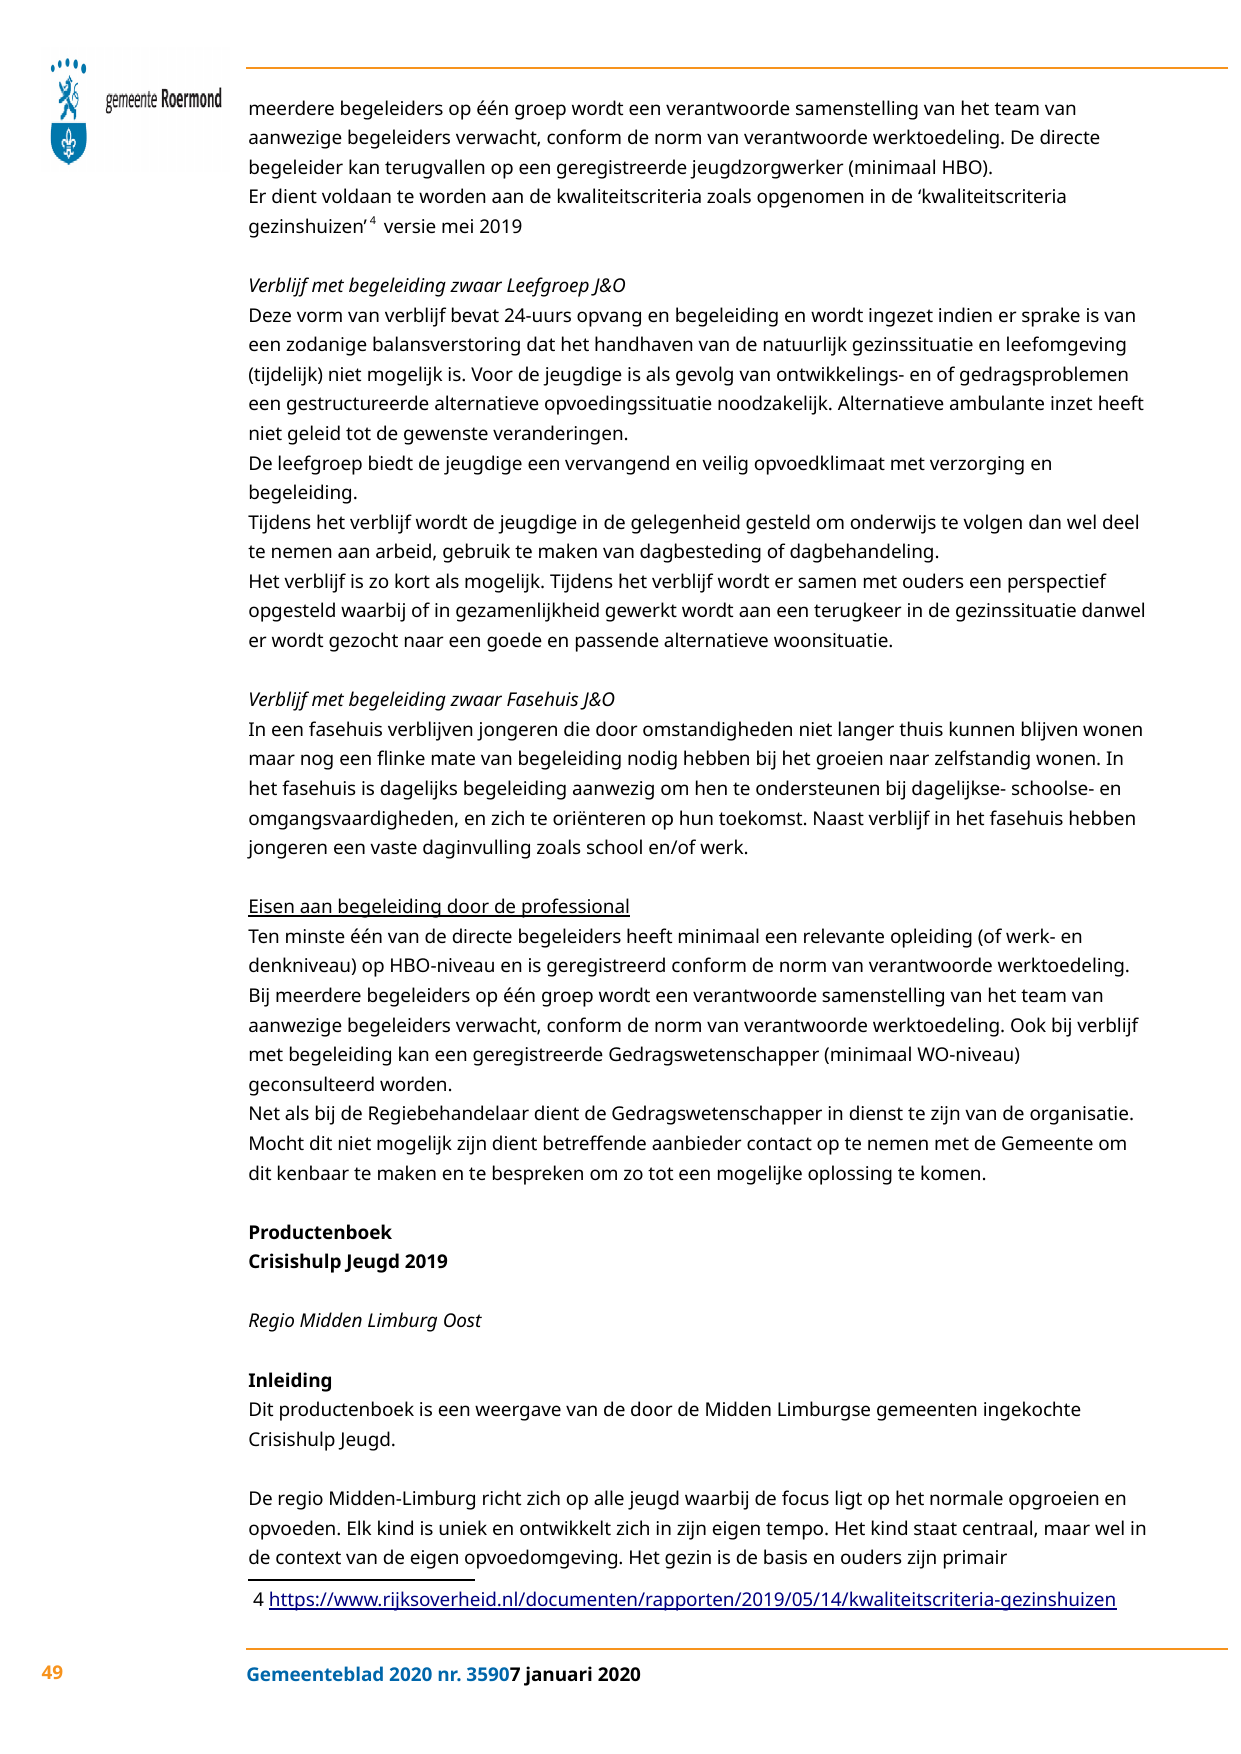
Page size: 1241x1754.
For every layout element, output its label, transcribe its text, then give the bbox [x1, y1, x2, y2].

text https://www.rijksoverheid.nl/documenten/rapporten/2019/05/14/kwaliteitscriteria-gezinshuizen [248, 1586, 1152, 1612]
text Deze vorm van verblijf bevat 24-uurs opvang en begeleiding en wordt ingezet indien er sprake is van een zodanige balansverstoring dat het handhaven van de natuurlijk gezinssituatie en leefomgeving (tijdelijk) niet mogelijk is. Voor de jeugdige is als gevolg van ontwikkelings- en of gedragsproblemen een gestructureerde alternatieve opvoedingssituatie noodzakelijk. Alternatieve ambulante inzet heeft niet geleid tot de gewenste veranderingen. [248, 302, 1152, 446]
text meerdere begeleiders op één groep wordt een verantwoorde samenstelling van het team van aanwezige begeleiders verwacht, conform de norm van verantwoorde werktoedeling. De directe begeleider kan terugvallen op een geregistreerde jeugdzorgwerker (minimaal HBO). [248, 95, 1152, 180]
text Inleiding [248, 1367, 1152, 1393]
text Verblijf met begeleiding zwaar Fasehuis J&O [248, 686, 1152, 712]
text Crisishulp Jeugd 2019 [248, 1248, 1152, 1274]
text In een fasehuis verblijven jongeren die door omstandigheden niet langer thuis kunnen blijven wonen maar nog een flinke mate van begeleiding nodig hebben bij het groeien naar zelfstandig wonen. In het fasehuis is dagelijks begeleiding aanwezig om hen te ondersteunen bij dagelijkse- schoolse- en omgangsvaardigheden, en zich te oriënteren op hun toekomst. Naast verblijf in het fasehuis hebben jongeren een vaste daginvulling zoals school en/of werk. [248, 716, 1152, 860]
picture [41, 47, 231, 172]
text Verblijf met begeleiding zwaar Leefgroep J&O [248, 272, 1152, 298]
text Productenboek [248, 1219, 1152, 1245]
text Er dient voldaan te worden aan de kwaliteitscriteria zoals opgenomen in de ‘kwaliteitscriteria gezinshuizen’ versie mei 2019 [248, 183, 1152, 239]
text Tijdens het verblijf wordt de jeugdige in de gelegenheid gesteld om onderwijs te volgen dan wel deel te nemen aan arbeid, gebruik te maken van dagbesteding of dagbehandeling. [248, 509, 1152, 564]
text Dit productenboek is een weergave van de door de Midden Limburgse gemeenten ingekochte Crisishulp Jeugd. [248, 1396, 1152, 1452]
text Eisen aan begeleiding door de professional [248, 893, 1152, 919]
text De leefgroep biedt de jeugdige een vervangend en veilig opvoedklimaat met verzorging en begeleiding. [248, 450, 1152, 505]
text De regio Midden-Limburg richt zich op alle jeugd waarbij de focus ligt op het normale opgroeien en opvoeden. Elk kind is uniek en ontwikkelt zich in zijn eigen tempo. Het kind staat centraal, maar wel in de context van de eigen opvoedomgeving. Het gezin is de basis en ouders zijn primair [248, 1485, 1152, 1570]
text Het verblijf is zo kort als mogelijk. Tijdens het verblijf wordt er samen met ouders een perspectief opgesteld waarbij of in gezamenlijkheid gewerkt wordt aan een terugkeer in de gezinssituatie danwel er wordt gezocht naar een goede en passende alternatieve woonsituatie. [248, 568, 1152, 653]
text Net als bij de Regiebehandelaar dient de Gedragswetenschapper in dienst te zijn van de organisatie. Mocht dit niet mogelijk zijn dient betreffende aanbieder contact op te nemen met de Gemeente om dit kenbaar te maken en te bespreken om zo tot een mogelijke oplossing te komen. [248, 1101, 1152, 1186]
text Ten minste één van de directe begeleiders heeft minimaal een relevante opleiding (of werk- en denkniveau) op HBO-niveau en is geregistreerd conform de norm van verantwoorde werktoedeling. Bij meerdere begeleiders op één groep wordt een verantwoorde samenstelling van het team van aanwezige begeleiders verwacht, conform de norm van verantwoorde werktoedeling. Ook bij verblijf met begeleiding kan een geregistreerde Gedragswetenschapper (minimaal WO-niveau) geconsulteerd worden. [248, 923, 1152, 1097]
text Regio Midden Limburg Oost [248, 1308, 1152, 1333]
